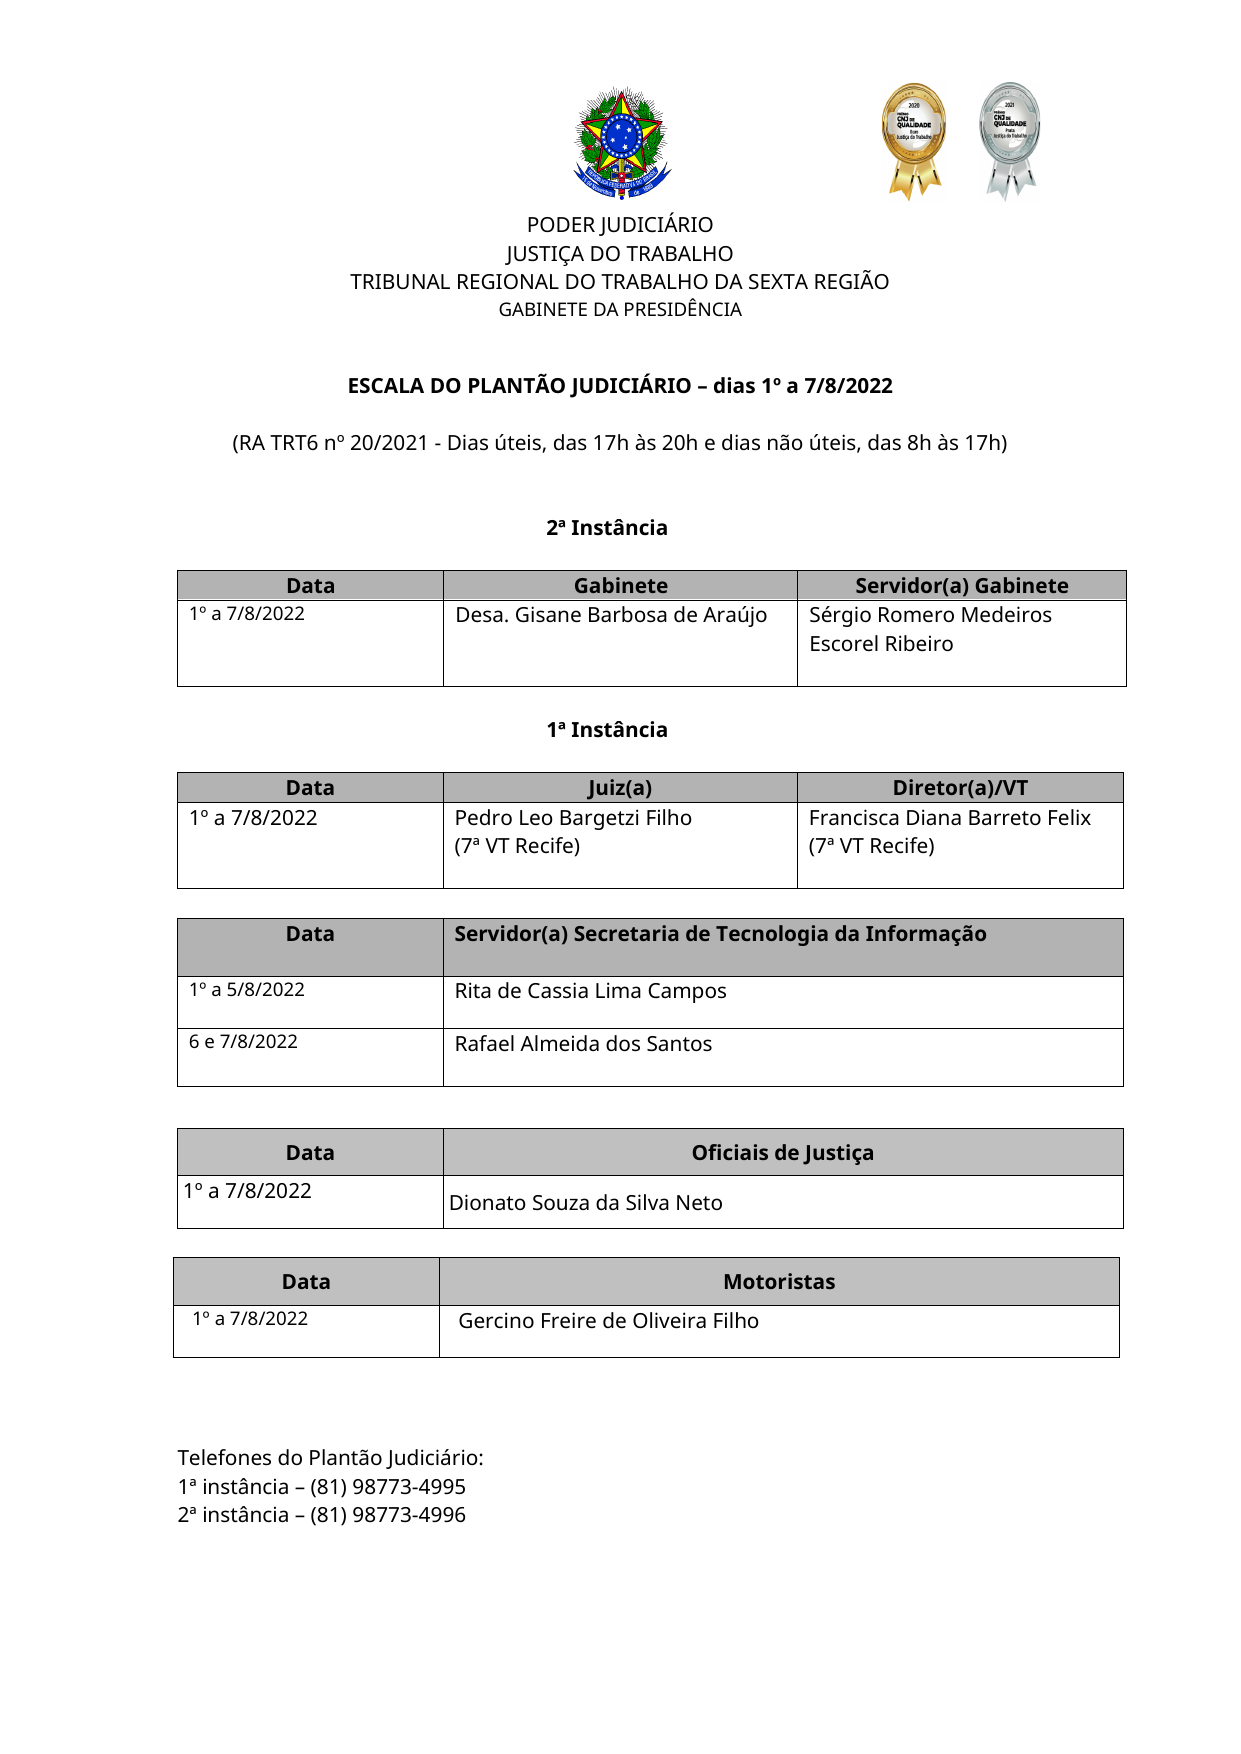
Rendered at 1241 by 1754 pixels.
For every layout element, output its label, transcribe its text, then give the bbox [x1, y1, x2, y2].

table_header Motoristas [440, 1258, 1119, 1305]
table_cell 1º a 7/8/2022 [174, 1306, 439, 1357]
table_cell Pedro Leo Bargetzi Filho (7ª VT Recife) [444, 803, 797, 888]
table_header Gabinete [444, 571, 797, 599]
table_cell Desa. Gisane Barbosa de Araújo [444, 601, 797, 686]
table_cell 1º a 5/8/2022 [178, 977, 443, 1028]
text 2ª Instância [365, 513, 1063, 542]
table_header Juiz(a) [444, 773, 797, 802]
table_header Data [178, 571, 443, 599]
text (RA TRT6 nº 20/2021 - Dias úteis, das 17h às 20h e dias não úteis, das 8h às 17h) [177, 428, 1063, 456]
table_header Servidor(a) Secretaria de Tecnologia da Informação [444, 919, 1123, 976]
table_cell 1º a 7/8/2022 [178, 803, 443, 888]
table_cell Rafael Almeida dos Santos [444, 1029, 1123, 1086]
table_cell Dionato Souza da Silva Neto [444, 1176, 1123, 1228]
table_header Data [174, 1258, 439, 1305]
text 1ª instância – (81) 98773-4995 [177, 1472, 1063, 1500]
text ESCALA DO PLANTÃO JUDICIÁRIO – dias 1º a 7/8/2022 [177, 371, 1063, 399]
table_header Data [178, 773, 443, 802]
table_header Oficiais de Justiça [444, 1129, 1123, 1175]
table_header Diretor(a)/VT [798, 773, 1123, 802]
table_cell 1º a 7/8/2022 [178, 601, 443, 686]
table_cell 1º a 7/8/2022 [178, 1176, 443, 1228]
table_cell Rita de Cassia Lima Campos [444, 977, 1123, 1028]
table_cell Francisca Diana Barreto Felix (7ª VT Recife) [798, 803, 1123, 888]
table_header Servidor(a) Gabinete [798, 571, 1126, 599]
text 1ª Instância [365, 715, 1063, 744]
text Telefones do Plantão Judiciário: [177, 1443, 1063, 1472]
table_cell 6 e 7/8/2022 [178, 1029, 443, 1086]
picture [568, 83, 674, 202]
text 2ª instância – (81) 98773-4996 [177, 1500, 1063, 1529]
table_header Data [178, 919, 443, 976]
table_header Data [178, 1129, 443, 1175]
table_cell Sérgio Romero Medeiros Escorel Ribeiro [798, 601, 1126, 686]
table_cell Gercino Freire de Oliveira Filho [440, 1306, 1119, 1357]
